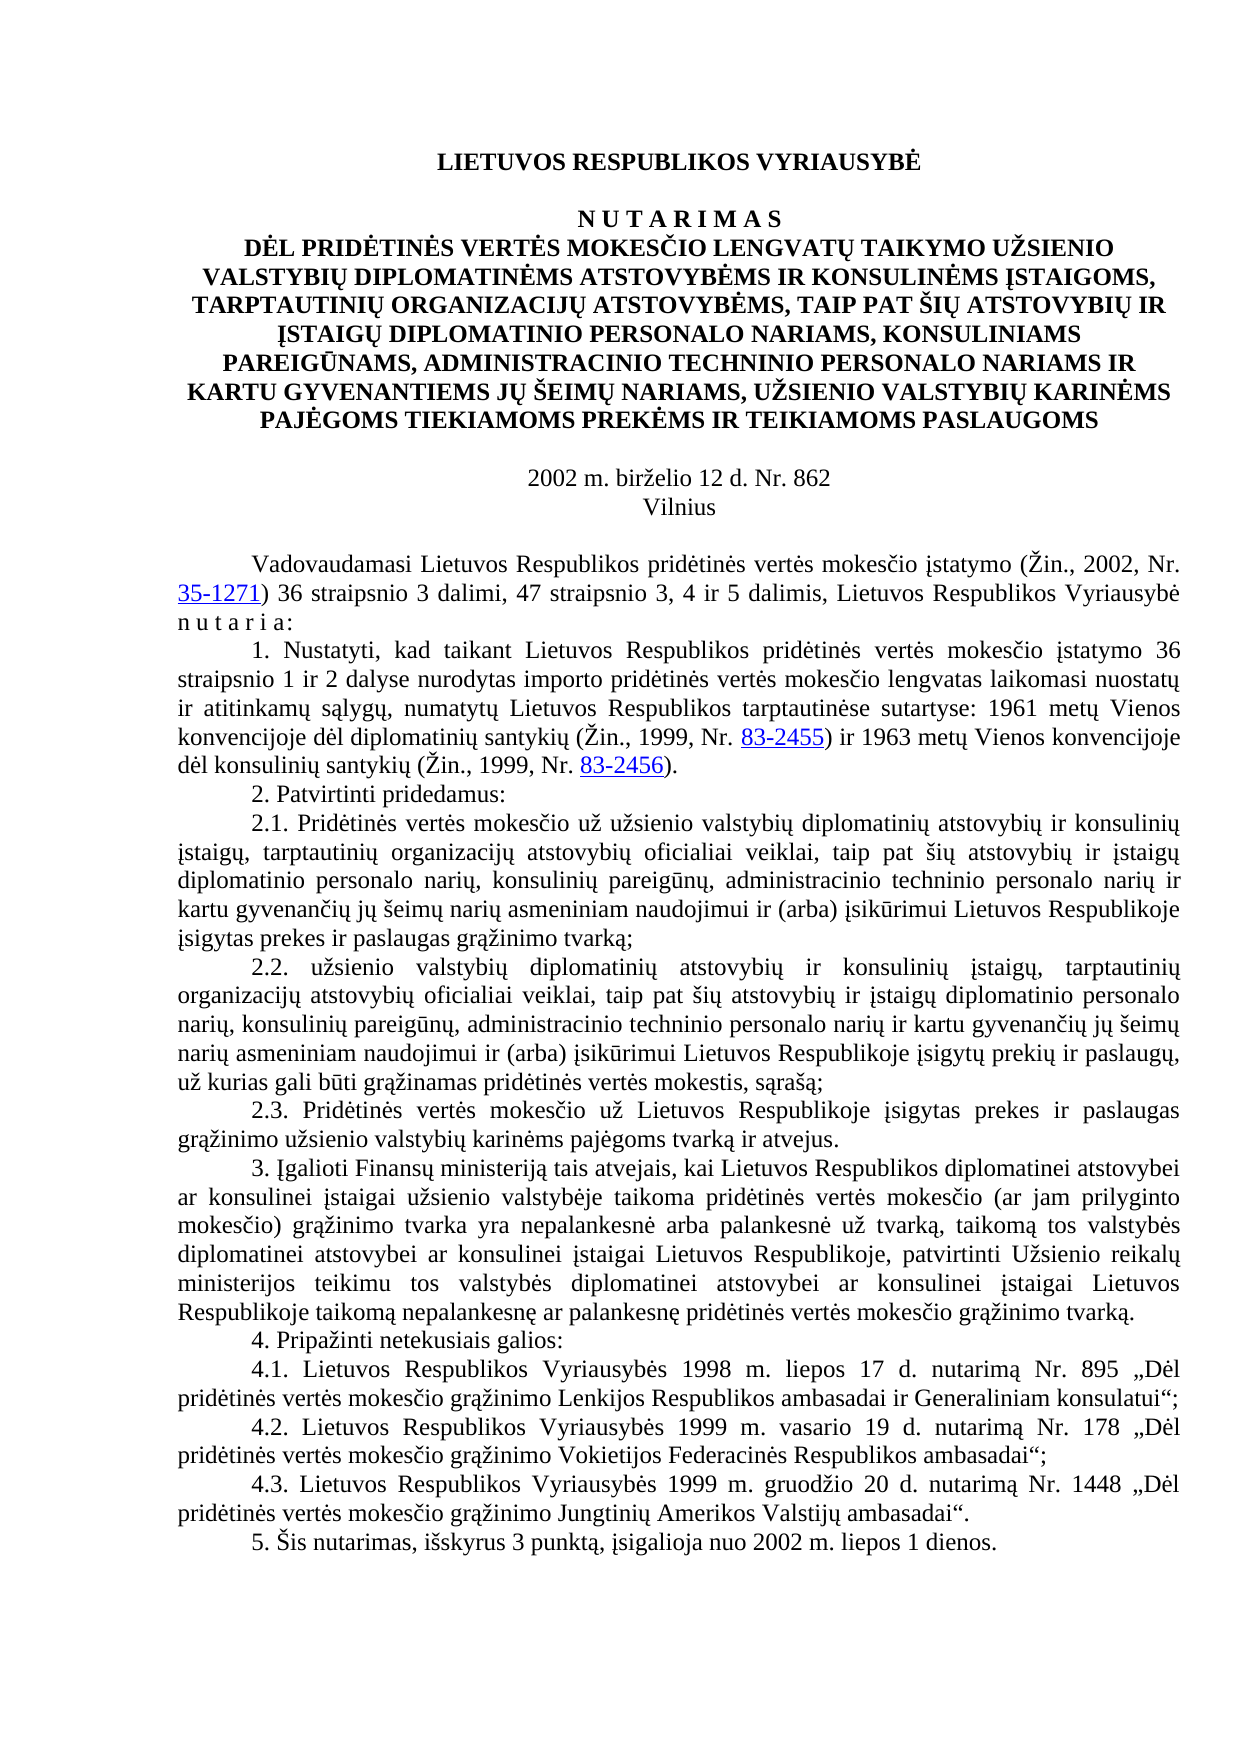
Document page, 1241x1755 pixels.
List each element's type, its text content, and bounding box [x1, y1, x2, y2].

text Vilnius [177, 492, 1181, 521]
text 1. Nustatyti, kad taikant Lietuvos Respublikos pridėtinės vertės mokesčio įstatymo 36 straipsnio 1 ir 2 dalyse nurodytas importo pridėtinės vertės mokesčio lengvatas laikomasi nuostatų ir atitinkamų sąlygų, numatytų Lietuvos Respublikos tarptautinėse sutartyse: 1961 metų Vienos konvencijoje dėl diplomatinių santykių (Žin., 1999, Nr. 83-2455) ir 1963 metų Vienos konvencijoje dėl konsulinių santykių (Žin., 1999, Nr. 83-2456). [177, 636, 1181, 779]
text 4.1. Lietuvos Respublikos Vyriausybės 1998 m. liepos 17 d. nutarimą Nr. 895 „Dėl pridėtinės vertės mokesčio grąžinimo Lenkijos Respublikos ambasadai ir Generaliniam konsulatui“; [177, 1354, 1181, 1412]
text DĖL PRIDĖTINĖS VERTĖS MOKESČIO LENGVATŲ TAIKYMO UŽSIENIO VALSTYBIŲ DIPLOMATINĖMS ATSTOVYBĖMS IR KONSULINĖMS ĮSTAIGOMS, TARPTAUTINIŲ ORGANIZACIJŲ ATSTOVYBĖMS, TAIP PAT ŠIŲ ATSTOVYBIŲ IR ĮSTAIGŲ DIPLOMATINIO PERSONALO NARIAMS, KONSULINIAMS PAREIGŪNAMS, ADMINISTRACINIO TECHNINIO PERSONALO NARIAMS IR KARTU GYVENANTIEMS JŲ ŠEIMŲ NARIAMS, UŽSIENIO VALSTYBIŲ KARINĖMS PAJĖGOMS TIEKIAMOMS PREKĖMS IR TEIKIAMOMS PASLAUGOMS [177, 233, 1181, 434]
text 2. Patvirtinti pridedamus: [177, 779, 1181, 808]
text 4. Pripažinti netekusiais galios: [177, 1326, 1181, 1354]
text 2002 m. birželio 12 d. Nr. 862 [177, 463, 1181, 492]
text LIETUVOS RESPUBLIKOS VYRIAUSYBĖ [177, 147, 1181, 176]
text Vadovaudamasi Lietuvos Respublikos pridėtinės vertės mokesčio įstatymo (Žin., 2002, Nr. 35-1271) 36 straipsnio 3 dalimi, 47 straipsnio 3, 4 ir 5 dalimis, Lietuvos Respublikos Vyriausybė nutaria: [177, 549, 1181, 636]
text N U T A R I M A S [177, 204, 1181, 233]
text 4.2. Lietuvos Respublikos Vyriausybės 1999 m. vasario 19 d. nutarimą Nr. 178 „Dėl pridėtinės vertės mokesčio grąžinimo Vokietijos Federacinės Respublikos ambasadai“; [177, 1412, 1181, 1469]
text 3. Įgalioti Finansų ministeriją tais atvejais, kai Lietuvos Respublikos diplomatinei atstovybei ar konsulinei įstaigai užsienio valstybėje taikoma pridėtinės vertės mokesčio (ar jam prilyginto mokesčio) grąžinimo tvarka yra nepalankesnė arba palankesnė už tvarką, taikomą tos valstybės diplomatinei atstovybei ar konsulinei įstaigai Lietuvos Respublikoje, patvirtinti Užsienio reikalų ministerijos teikimu tos valstybės diplomatinei atstovybei ar konsulinei įstaigai Lietuvos Respublikoje taikomą nepalankesnę ar palankesnę pridėtinės vertės mokesčio grąžinimo tvarką. [177, 1153, 1181, 1326]
text 2.1. Pridėtinės vertės mokesčio už užsienio valstybių diplomatinių atstovybių ir konsulinių įstaigų, tarptautinių organizacijų atstovybių oficialiai veiklai, taip pat šių atstovybių ir įstaigų diplomatinio personalo narių, konsulinių pareigūnų, administracinio techninio personalo narių ir kartu gyvenančių jų šeimų narių asmeniniam naudojimui ir (arba) įsikūrimui Lietuvos Respublikoje įsigytas prekes ir paslaugas grąžinimo tvarką; [177, 808, 1181, 952]
text 4.3. Lietuvos Respublikos Vyriausybės 1999 m. gruodžio 20 d. nutarimą Nr. 1448 „Dėl pridėtinės vertės mokesčio grąžinimo Jungtinių Amerikos Valstijų ambasadai“. [177, 1469, 1181, 1527]
text 2.3. Pridėtinės vertės mokesčio už Lietuvos Respublikoje įsigytas prekes ir paslaugas grąžinimo užsienio valstybių karinėms pajėgoms tvarką ir atvejus. [177, 1096, 1181, 1153]
text 2.2. užsienio valstybių diplomatinių atstovybių ir konsulinių įstaigų, tarptautinių organizacijų atstovybių oficialiai veiklai, taip pat šių atstovybių ir įstaigų diplomatinio personalo narių, konsulinių pareigūnų, administracinio techninio personalo narių ir kartu gyvenančių jų šeimų narių asmeniniam naudojimui ir (arba) įsikūrimui Lietuvos Respublikoje įsigytų prekių ir paslaugų, už kurias gali būti grąžinamas pridėtinės vertės mokestis, sąrašą; [177, 952, 1181, 1096]
text 5. Šis nutarimas, išskyrus 3 punktą, įsigalioja nuo 2002 m. liepos 1 dienos. [177, 1527, 1181, 1556]
